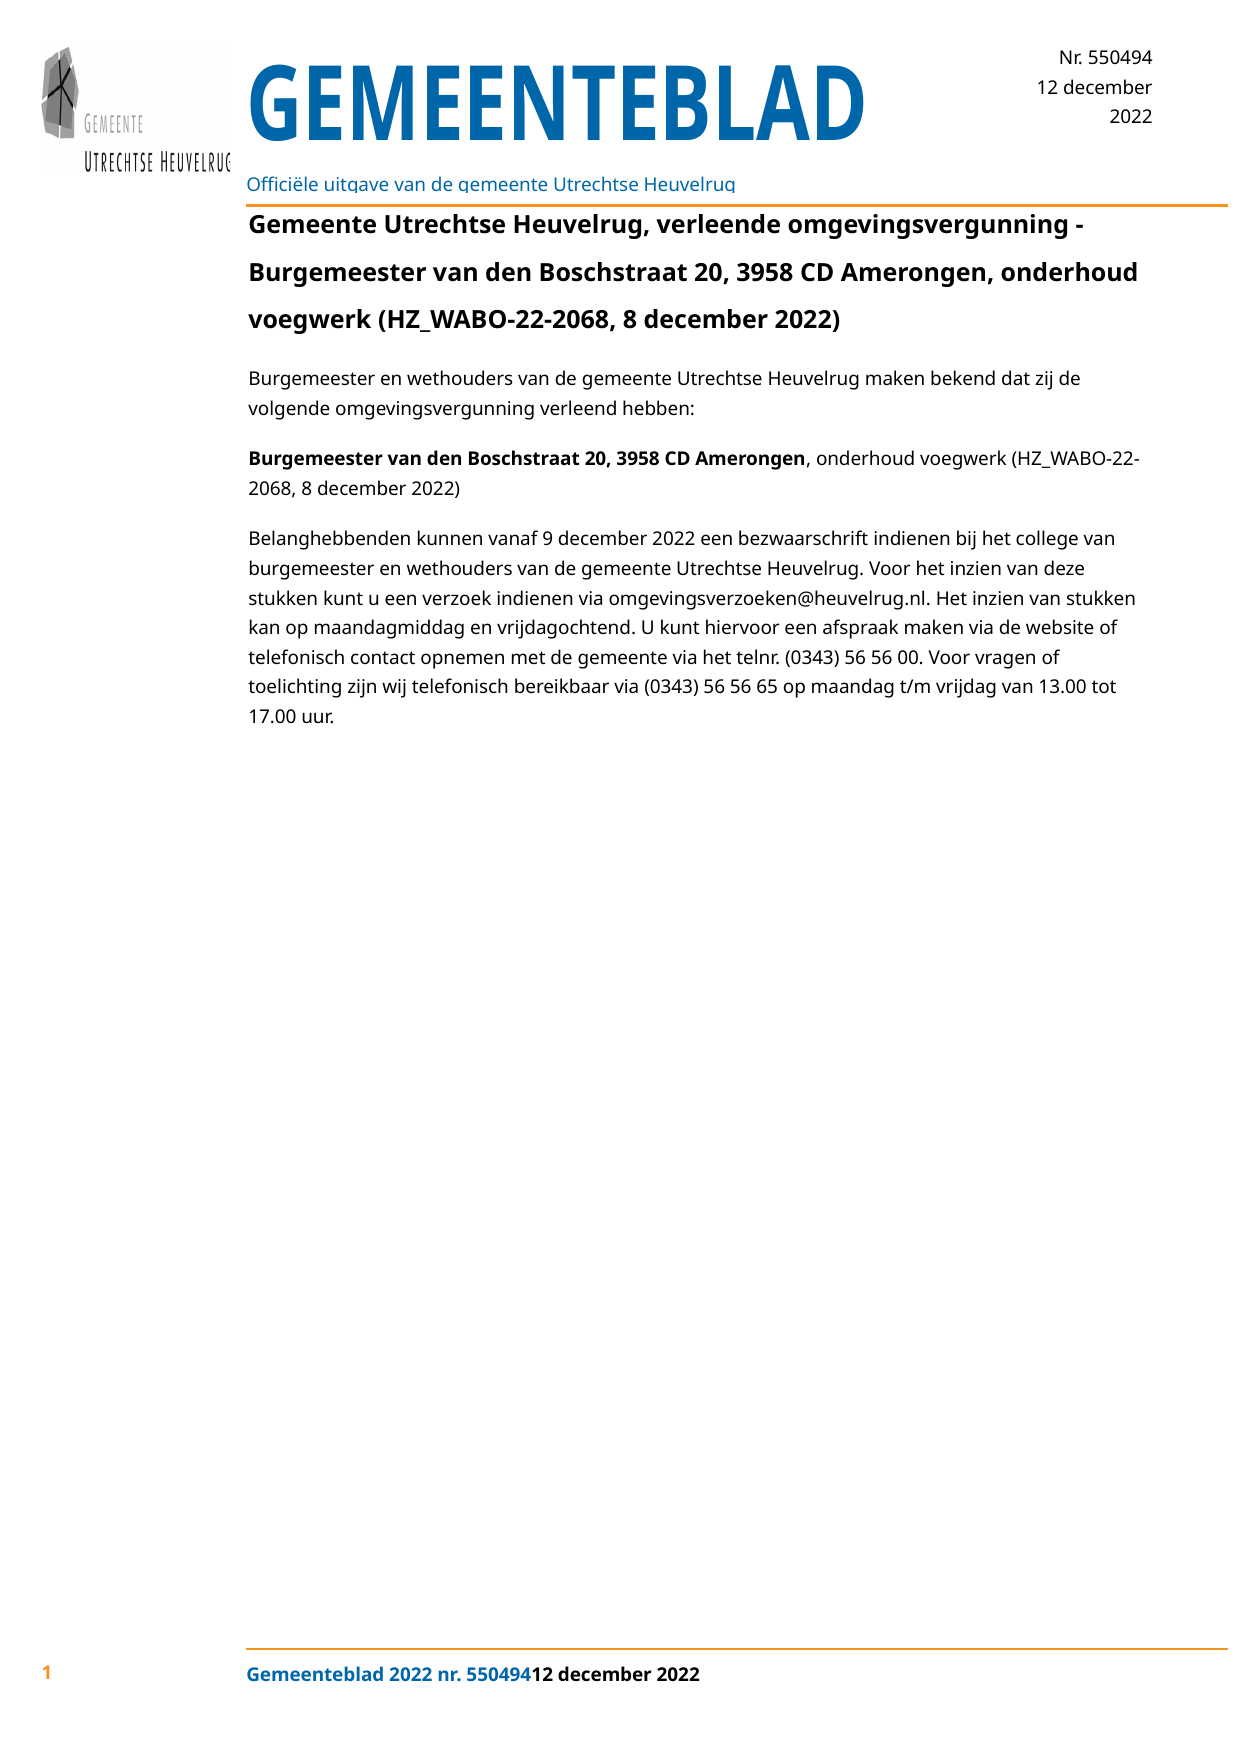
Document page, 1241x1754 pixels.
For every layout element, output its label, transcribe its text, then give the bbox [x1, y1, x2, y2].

text Burgemeester van den Boschstraat 20, 3958 CD Amerongen, onderhoud voegwerk (HZ_WABO-22-2068, 8 december 2022) [248, 446, 1152, 501]
text Gemeente Utrechtse Heuvelrug, verleende omgevingsvergunning - Burgemeester van den Boschstraat 20, 3958 CD Amerongen, onderhoud voegwerk (HZ_WABO-22-2068, 8 december 2022) [248, 207, 1152, 336]
text Belanghebbenden kunnen vanaf 9 december 2022 een bezwaarschrift indienen bij het college van burgemeester en wethouders van de gemeente Utrechtse Heuvelrug. Voor het inzien van deze stukken kunt u een verzoek indienen via omgevingsverzoeken@heuvelrug.nl. Het inzien van stukken kan op maandagmiddag en vrijdagochtend. U kunt hiervoor een afspraak maken via de website of telefonisch contact opnemen met de gemeente via het telnr. (0343) 56 56 00. Voor vragen of toelichting zijn wij telefonisch bereikbaar via (0343) 56 56 65 op maandag t/m vrijdag van 13.00 tot 17.00 uur. [248, 526, 1152, 729]
text Burgemeester en wethouders van de gemeente Utrechtse Heuvelrug maken bekend dat zij de volgende omgevingsvergunning verleend hebben: [248, 366, 1152, 421]
picture [41, 47, 231, 172]
